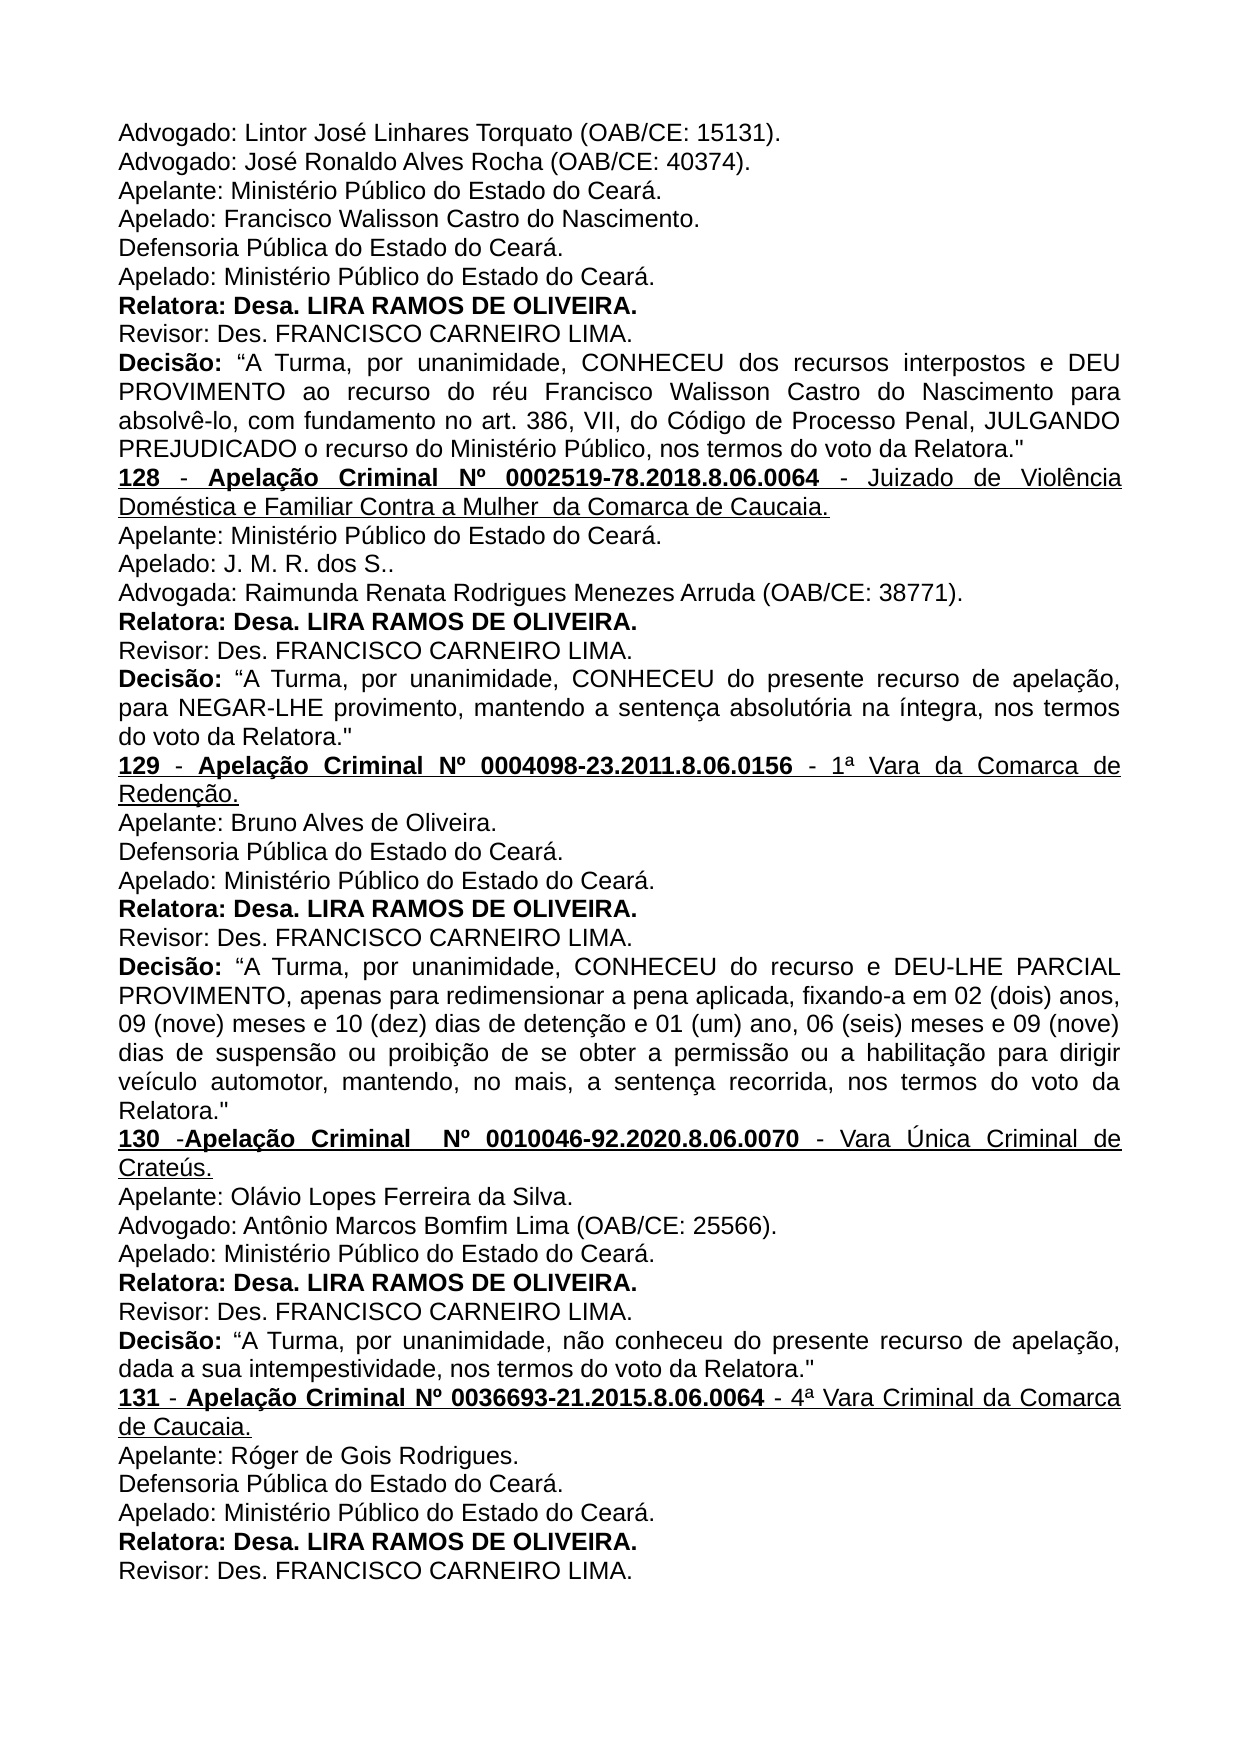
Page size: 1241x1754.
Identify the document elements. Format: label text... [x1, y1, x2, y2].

text Apelado: Ministério Público do Estado do Ceará. [118, 1239, 1122, 1268]
text Crateús. [118, 1151, 1122, 1182]
text Relatora: Desa. LIRA RAMOS DE OLIVEIRA. [118, 1268, 1122, 1297]
text Apelante: Róger de Gois Rodrigues. [118, 1441, 1122, 1469]
text Defensoria Pública do Estado do Ceará. [118, 233, 1122, 262]
text Advogado: Lintor José Linhares Torquato (OAB/CE: 15131). [118, 118, 1122, 147]
text Relatora: Desa. LIRA RAMOS DE OLIVEIRA. [118, 607, 1122, 636]
text 129 - Apelação Criminal Nº 0004098-23.2011.8.06.0156 - 1ª Vara da Comarca de Redenção. [118, 751, 1122, 808]
text 130 -Apelação Criminal Nº 0010046-92.2020.8.06.0070 - Vara Única Criminal de [118, 1124, 1122, 1149]
text 128 - Apelação Criminal Nº 0002519-78.2018.8.06.0064 - Juizado de Violência [118, 463, 1122, 488]
text Apelante: Ministério Público do Estado do Ceará. [118, 521, 1122, 549]
text Apelante: Olávio Lopes Ferreira da Silva. [118, 1182, 1122, 1211]
text Revisor: Des. FRANCISCO CARNEIRO LIMA. [118, 1556, 1122, 1584]
text Defensoria Pública do Estado do Ceará. [118, 1469, 1122, 1498]
text Decisão: “A Turma, por unanimidade, CONHECEU do presente recurso de apelação, para NEGAR-LHE provimento, mantendo a sentença absolutória na íntegra, nos termos do voto da Relatora." [118, 664, 1122, 751]
text Apelante: Bruno Alves de Oliveira. [118, 808, 1122, 837]
text Decisão: “A Turma, por unanimidade, não conheceu do presente recurso de apelação, dada a sua intempestividade, nos termos do voto da Relatora." [118, 1326, 1122, 1383]
text Relatora: Desa. LIRA RAMOS DE OLIVEIRA. [118, 1527, 1122, 1556]
text Defensoria Pública do Estado do Ceará. [118, 837, 1122, 866]
text Relatora: Desa. LIRA RAMOS DE OLIVEIRA. [118, 291, 1122, 319]
text Revisor: Des. FRANCISCO CARNEIRO LIMA. [118, 636, 1122, 664]
text Apelado: Ministério Público do Estado do Ceará. [118, 1498, 1122, 1527]
text Doméstica e Familiar Contra a Mulher da Comarca de Caucaia. [118, 489, 1122, 521]
text Revisor: Des. FRANCISCO CARNEIRO LIMA. [118, 1297, 1122, 1326]
text Decisão: “A Turma, por unanimidade, CONHECEU dos recursos interpostos e DEU PROVIMENTO ao recurso do réu Francisco Walisson Castro do Nascimento para absolvê-lo, com fundamento no art. 386, VII, do Código de Processo Penal, JULGANDO PREJUDICADO o recurso do Ministério Público, nos termos do voto da Relatora." [118, 348, 1122, 463]
text Apelado: J. M. R. dos S.. [118, 549, 1122, 578]
text Advogada: Raimunda Renata Rodrigues Menezes Arruda (OAB/CE: 38771). [118, 578, 1122, 607]
text Advogado: Antônio Marcos Bomfim Lima (OAB/CE: 25566). [118, 1211, 1122, 1239]
text Relatora: Desa. LIRA RAMOS DE OLIVEIRA. [118, 894, 1122, 923]
text Apelado: Ministério Público do Estado do Ceará. [118, 262, 1122, 291]
text 131 - Apelação Criminal Nº 0036693-21.2015.8.06.0064 - 4ª Vara Criminal da Comarca de Caucaia. [118, 1383, 1122, 1441]
text Apelante: Ministério Público do Estado do Ceará. [118, 176, 1122, 204]
text Advogado: José Ronaldo Alves Rocha (OAB/CE: 40374). [118, 147, 1122, 176]
text Revisor: Des. FRANCISCO CARNEIRO LIMA. [118, 923, 1122, 952]
text Apelado: Francisco Walisson Castro do Nascimento. [118, 204, 1122, 233]
text Revisor: Des. FRANCISCO CARNEIRO LIMA. [118, 319, 1122, 348]
text Decisão: “A Turma, por unanimidade, CONHECEU do recurso e DEU-LHE PARCIAL PROVIMENTO, apenas para redimensionar a pena aplicada, fixando-a em 02 (dois) anos, 09 (nove) meses e 10 (dez) dias de detenção e 01 (um) ano, 06 (seis) meses e 09 (nove) dias de suspensão ou proibição de se obter a permissão ou a habilitação para dirigir veículo automotor, mantendo, no mais, a sentença recorrida, nos termos do voto da Relatora." [118, 952, 1122, 1124]
text Apelado: Ministério Público do Estado do Ceará. [118, 866, 1122, 894]
